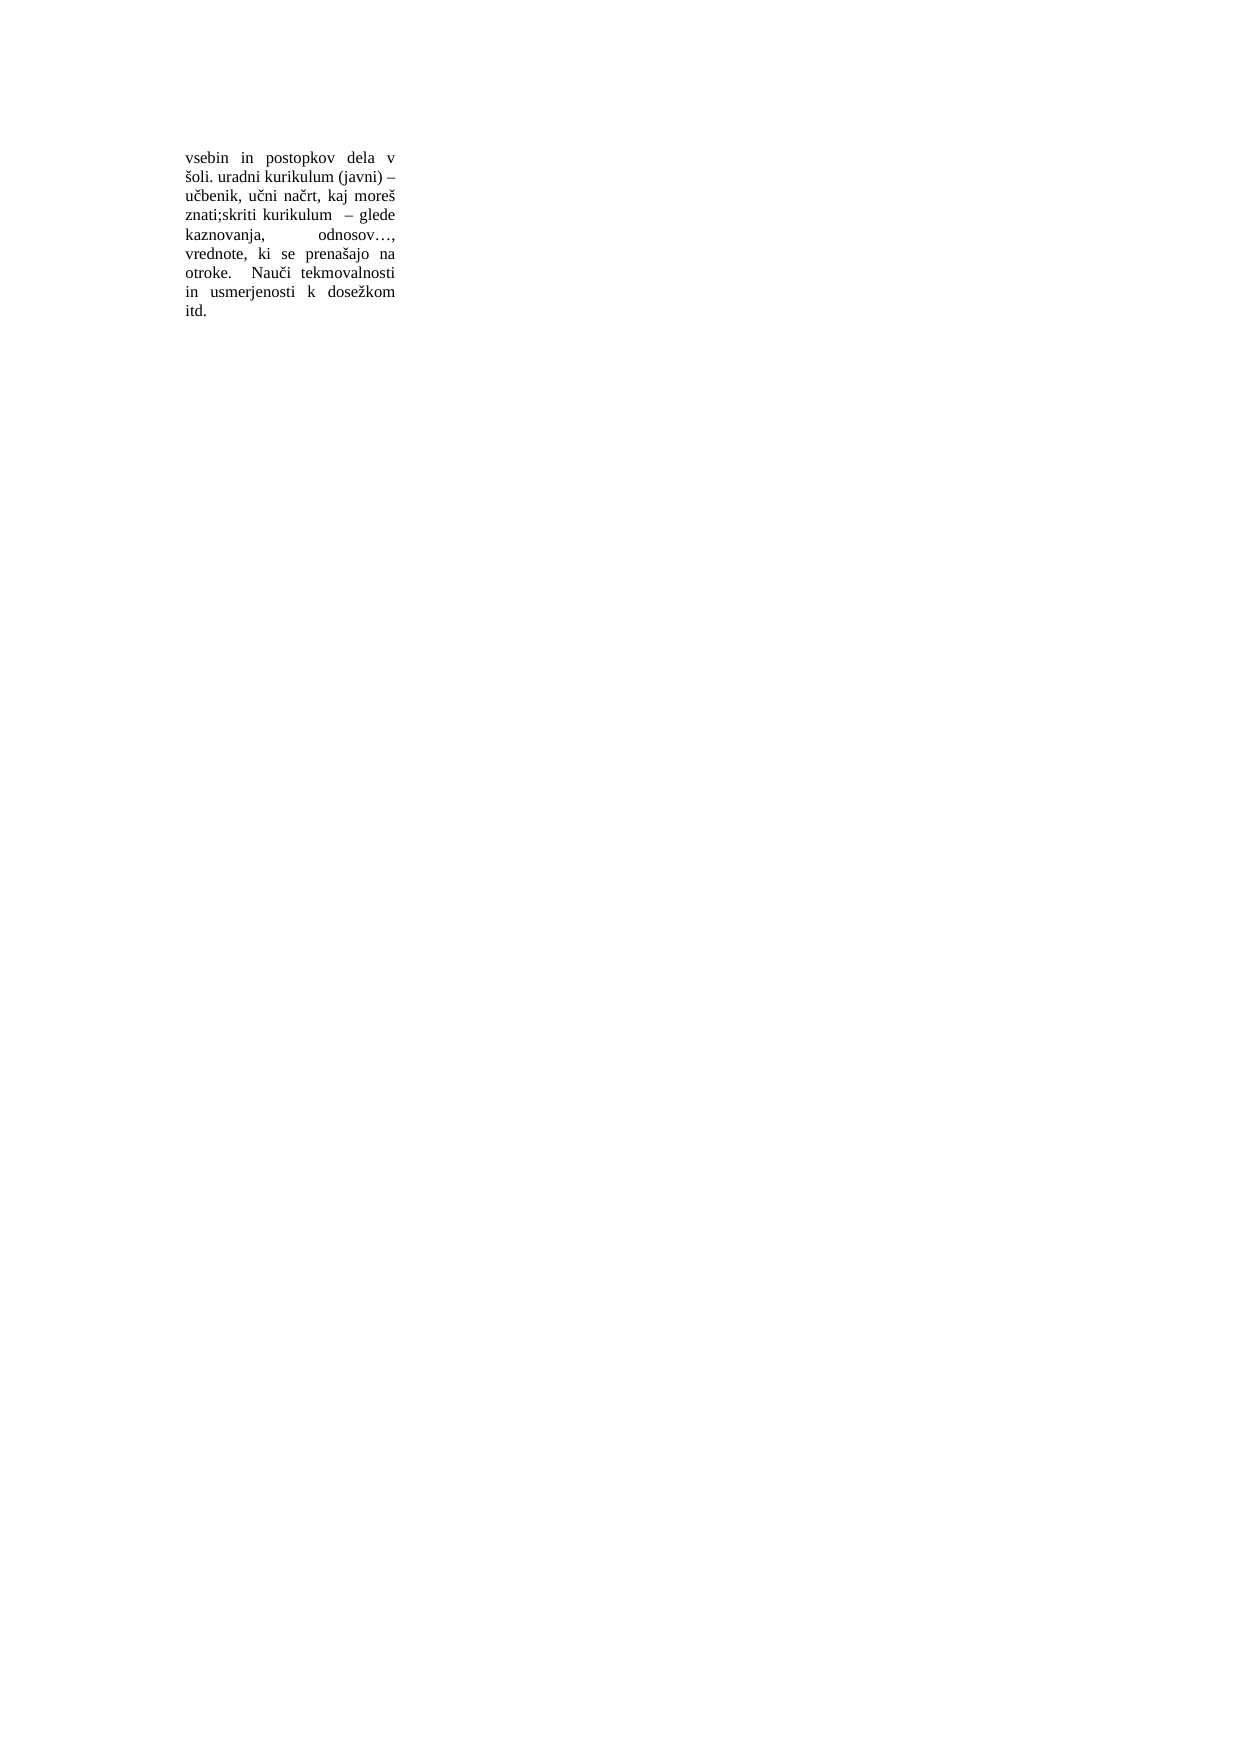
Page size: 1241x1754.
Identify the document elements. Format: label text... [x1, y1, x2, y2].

text vsebin in postopkov dela v šoli. uradni kurikulum (javni) – učbenik, učni načrt, kaj moreš znati;skriti kurikulum – glede kaznovanja, odnosov…, vrednote, ki se prenašajo na otroke. Nauči tekmovalnosti in usmerjenosti k dosežkom itd. [185, 148, 395, 320]
